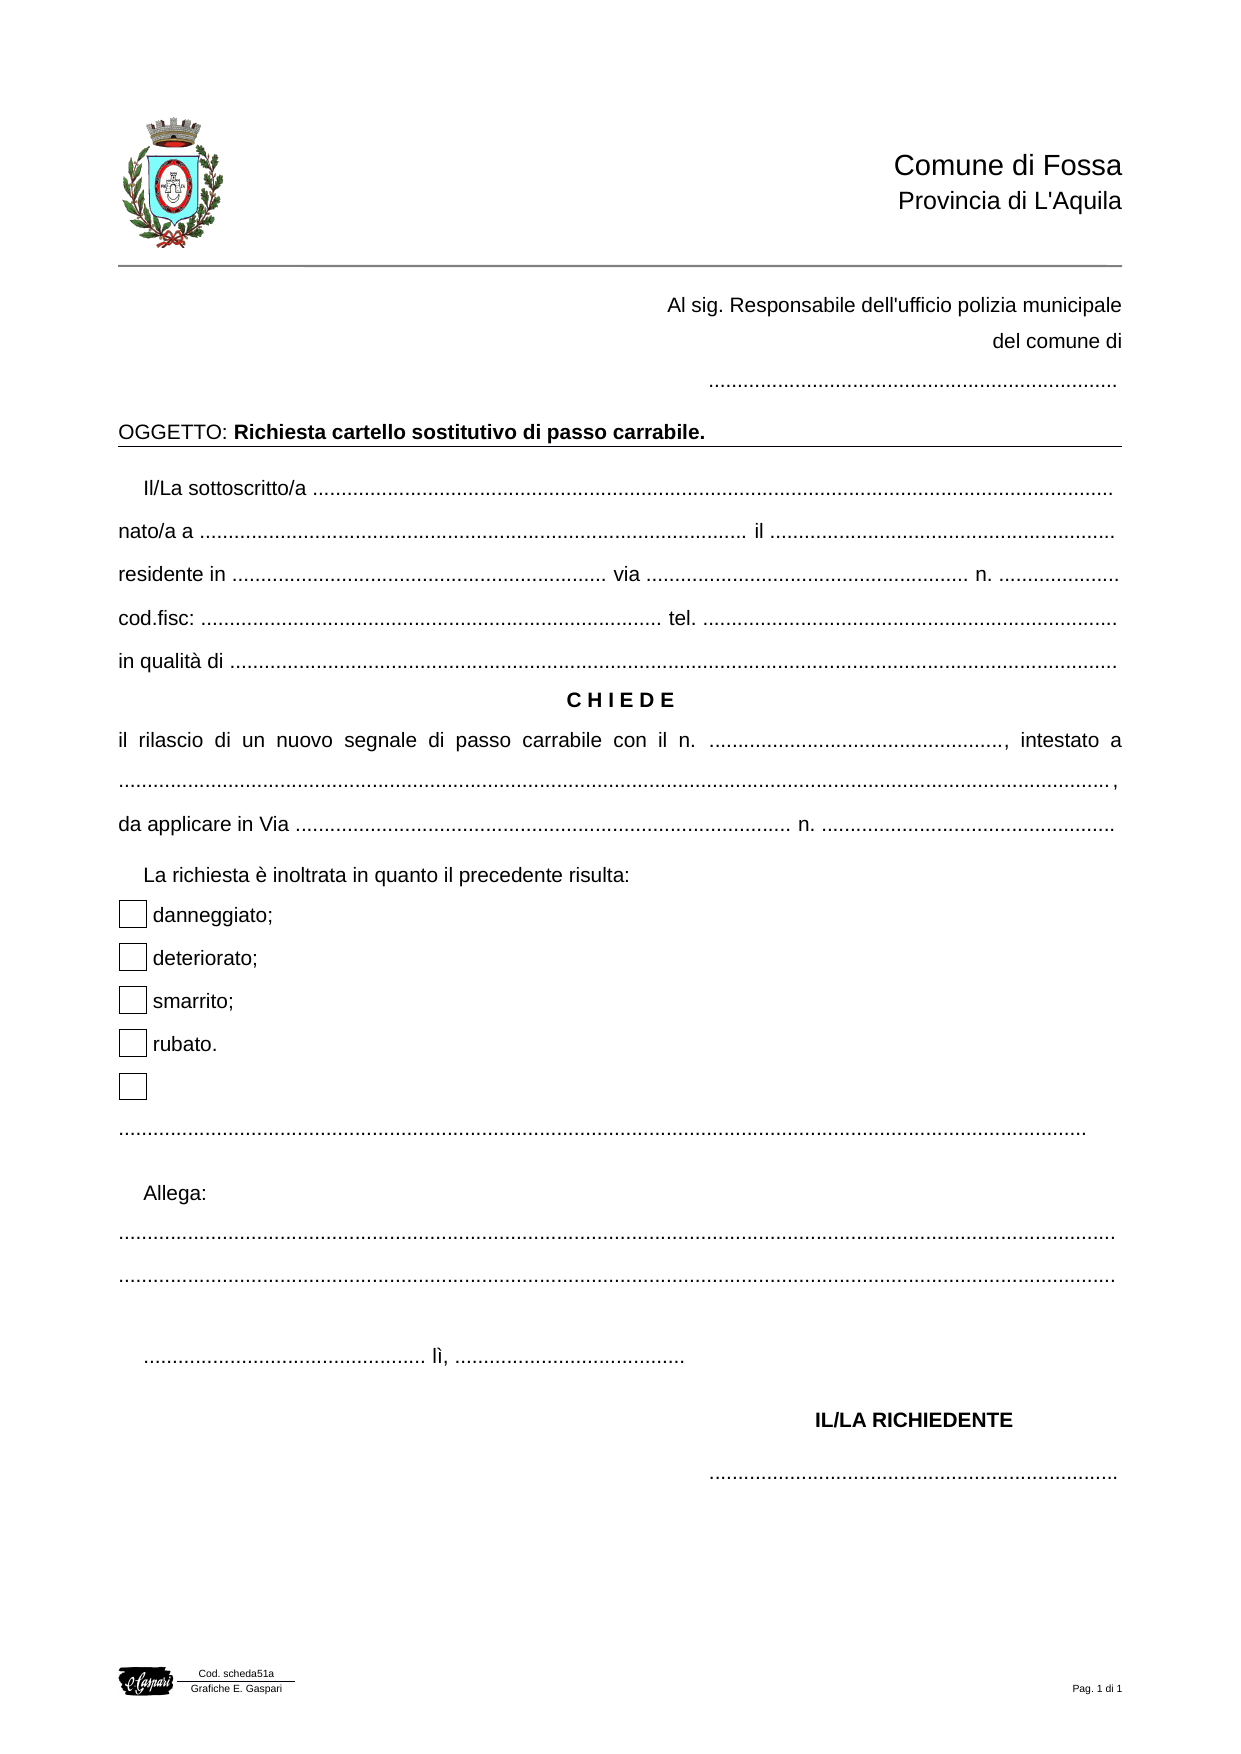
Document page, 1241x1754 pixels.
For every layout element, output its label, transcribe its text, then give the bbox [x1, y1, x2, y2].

text Al sig. Responsabile dell'ufficio polizia municipale del comune di [531, 293, 1122, 352]
text nato/a a ............................................................................................... il ............................................................ [118, 515, 1122, 544]
text ............................................................................................................................................................................. [118, 1216, 1122, 1245]
text deteriorato; [118, 942, 1122, 971]
text C H I E D E [118, 688, 1122, 712]
text ....................................................................... [706, 1456, 1122, 1485]
text cod.fisc: ................................................................................ tel. ........................................................................ [118, 602, 1122, 630]
picture [118, 1666, 174, 1696]
text Il/La sottoscritto/a ........................................................................................................................................... [118, 472, 1122, 501]
text ................................................. lì, ........................................ [143, 1340, 1122, 1369]
text Comune di Fossa [224, 148, 1122, 181]
text Provincia di L'Aquila [224, 186, 1122, 215]
text IL/LA RICHIEDENTE [706, 1408, 1122, 1432]
text da applicare in Via ...................................................................................... n. ................................................... [118, 808, 1122, 836]
picture [122, 117, 224, 248]
text Allega: [118, 1181, 1122, 1204]
text ............................................................................................................................................................................. [118, 1259, 1122, 1288]
text smarrito; [118, 985, 1122, 1014]
text danneggiato; [118, 899, 1122, 928]
text OGGETTO: Richiesta cartello sostitutivo di passo carrabile. [118, 420, 1122, 446]
text in qualità di .......................................................................................................................................................... [118, 645, 1122, 673]
text residente in ................................................................. via ........................................................ n. ..................... [118, 558, 1122, 587]
text ....................................................................... [708, 364, 1122, 393]
text rubato. [118, 1028, 1122, 1057]
text La richiesta è inoltrata in quanto il precedente risulta: [118, 863, 1122, 887]
text ........................................................................................................................................................................ [118, 1072, 1122, 1141]
text il rilascio di un nuovo segnale di passo carrabile con il n. ..................................................., intestato a ............................................................................................................................................................................, [118, 724, 1122, 793]
